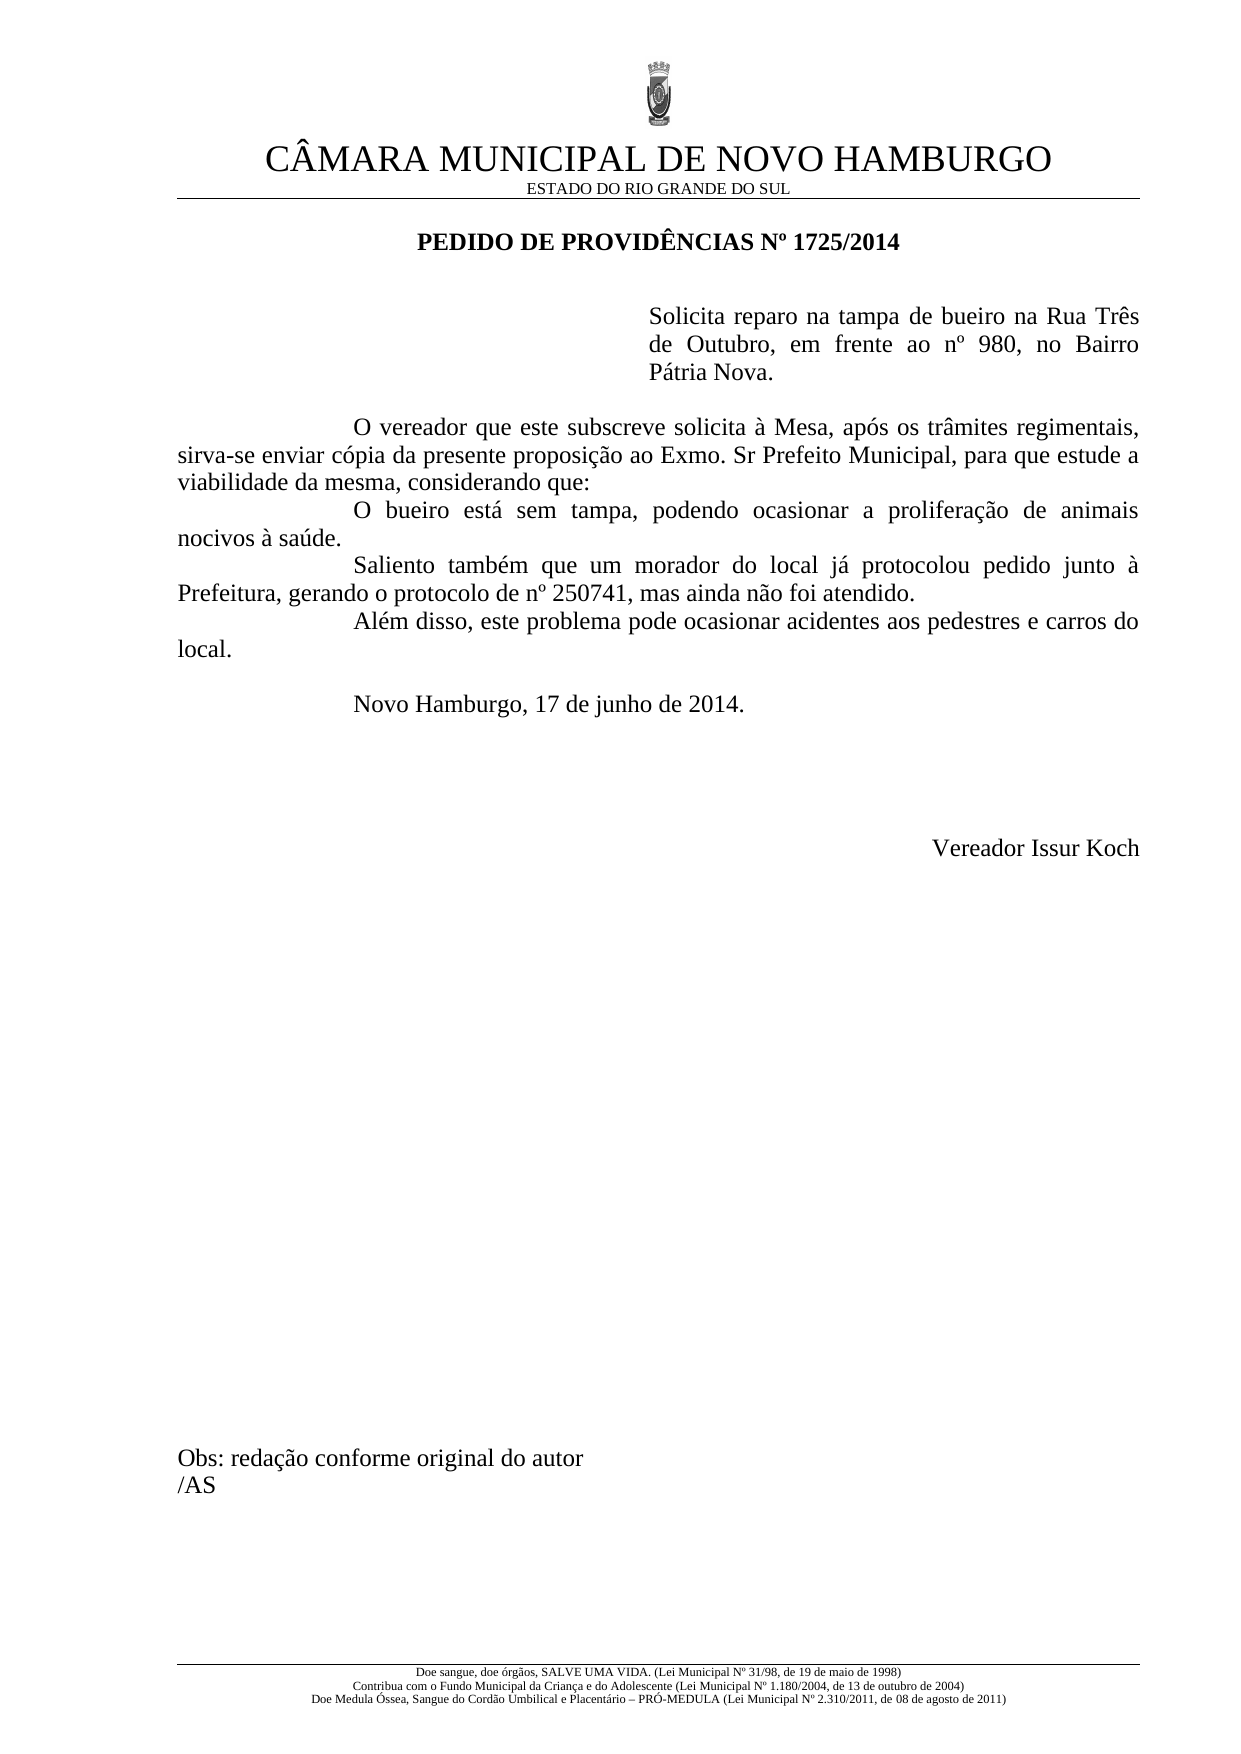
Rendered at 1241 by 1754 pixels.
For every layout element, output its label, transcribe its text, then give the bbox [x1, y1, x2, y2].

text Saliento também que um morador do local já protocolou pedido junto à Prefeitura, gerando o protocolo de nº 250741, mas ainda não foi atendido. [177, 552, 1140, 607]
text O vereador que este subscreve solicita à Mesa, após os trâmites regimentais, sirva-se enviar cópia da presente proposição ao Exmo. Sr Prefeito Municipal, para que estude a viabilidade da mesma, considerando que: [177, 413, 1140, 496]
text Obs: redação conforme original do autor [177, 1444, 1140, 1471]
text Solicita reparo na tampa de bueiro na Rua Três de Outubro, em frente ao nº 980, no Bairro Pátria Nova. [649, 302, 1140, 385]
text Novo Hamburgo, 17 de junho de 2014. [177, 690, 1140, 718]
text /AS [177, 1471, 1140, 1499]
text PEDIDO DE PROVIDÊNCIAS Nº 1725/2014 [177, 228, 1140, 256]
text Vereador Issur Koch [177, 834, 1140, 862]
text O bueiro está sem tampa, podendo ocasionar a proliferação de animais nocivos à saúde. [177, 496, 1140, 552]
text Além disso, este problema pode ocasionar acidentes aos pedestres e carros do local. [177, 607, 1140, 662]
